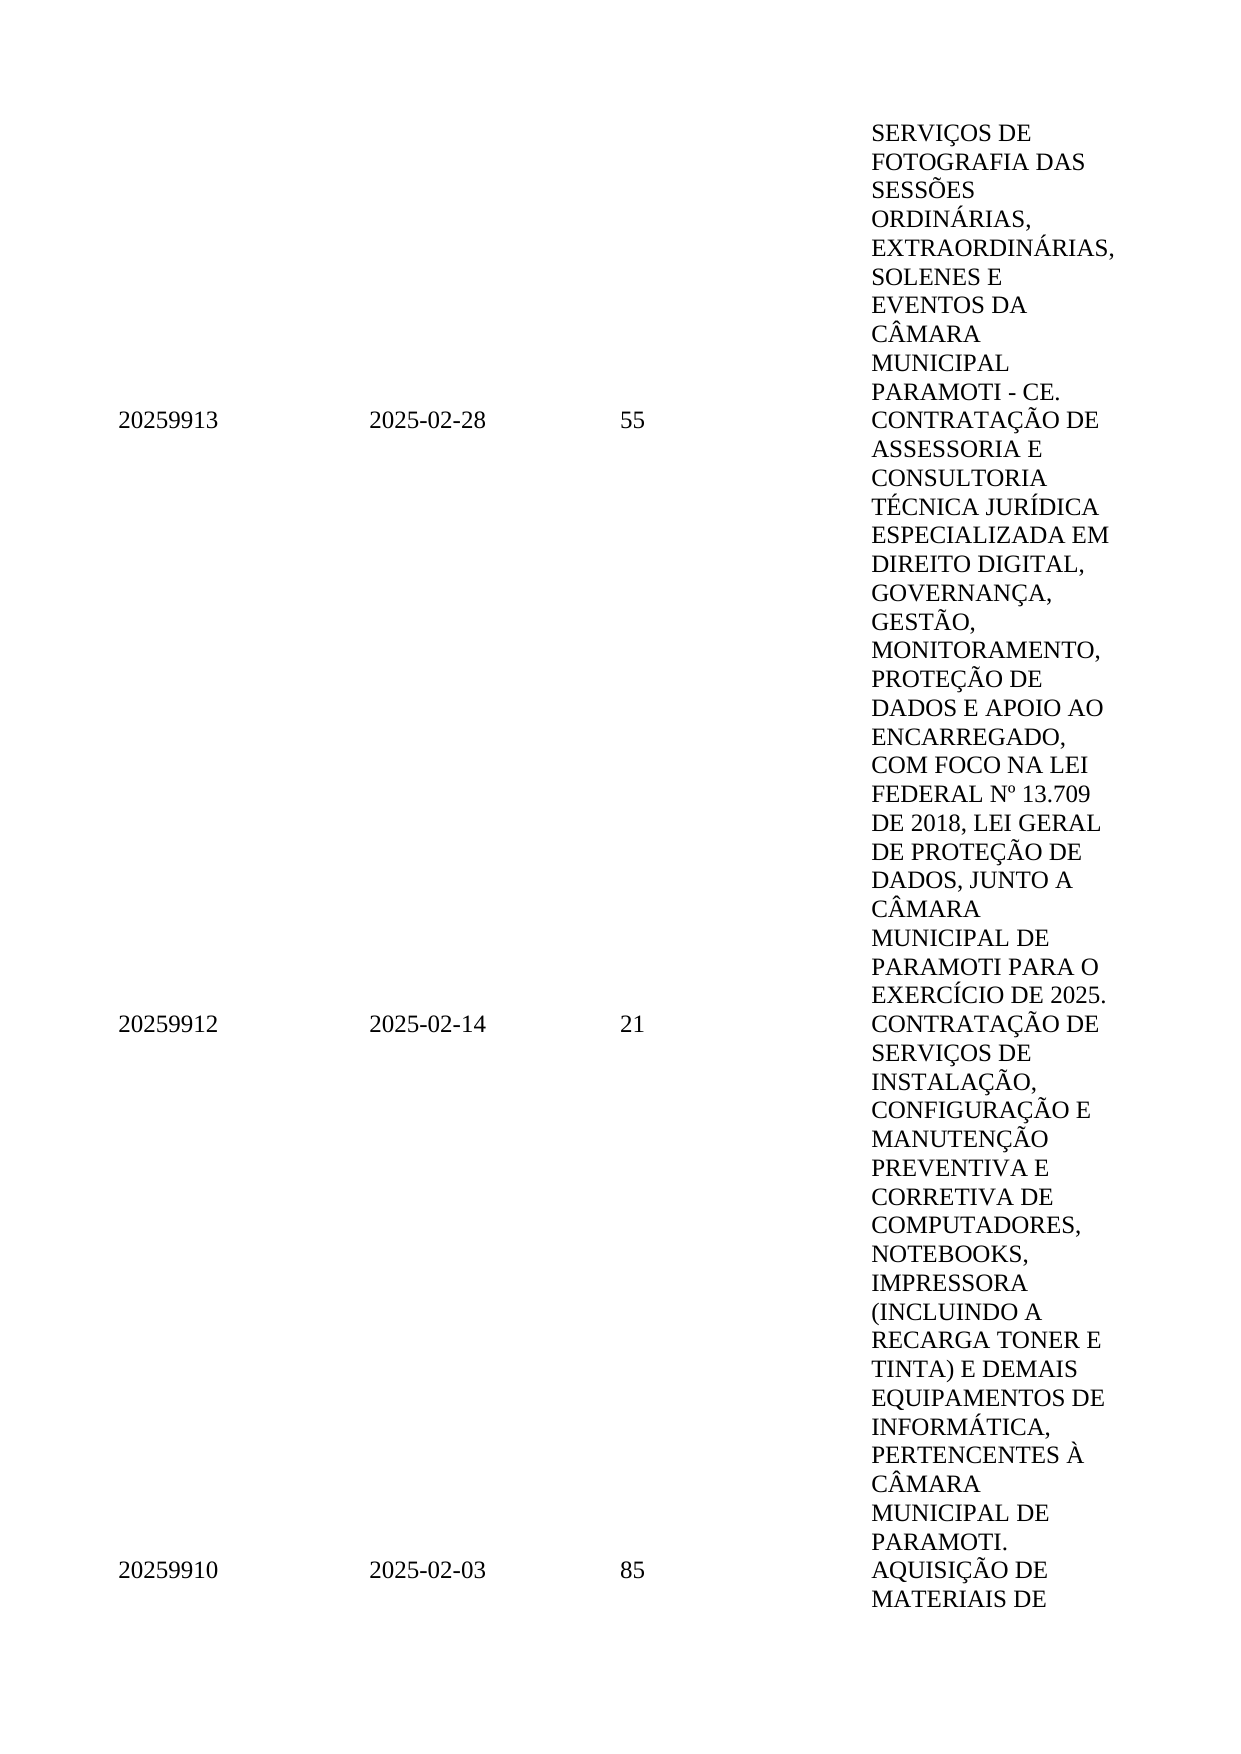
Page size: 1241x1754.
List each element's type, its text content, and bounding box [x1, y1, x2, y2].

table_cell [369, 118, 620, 406]
table_cell 2025-02-14 [369, 1009, 620, 1556]
table_cell 85 [620, 1556, 871, 1613]
table_cell 20259912 [118, 1009, 369, 1556]
table_cell CONTRATAÇÃO DE SERVIÇOS DE INSTALAÇÃO, CONFIGURAÇÃO E MANUTENÇÃO PREVENTIVA E CORRETIVA DE COMPUTADORES, NOTEBOOKS, IMPRESSORA (INCLUINDO A RECARGA TONER E TINTA) E DEMAIS EQUIPAMENTOS DE INFORMÁTICA, PERTENCENTES À CÂMARA MUNICIPAL DE PARAMOTI. [871, 1009, 1122, 1556]
table_cell [620, 118, 871, 406]
table_cell [118, 118, 369, 406]
table_cell 21 [620, 1009, 871, 1556]
table_cell AQUISIÇÃO DE MATERIAIS DE [871, 1556, 1122, 1613]
table_cell 20259910 [118, 1556, 369, 1613]
table_cell SERVIÇOS DE FOTOGRAFIA DAS SESSÕES ORDINÁRIAS, EXTRAORDINÁRIAS, SOLENES E EVENTOS DA CÂMARA MUNICIPAL PARAMOTI - CE. [871, 118, 1122, 406]
table_cell 55 [620, 406, 871, 1009]
table_cell CONTRATAÇÃO DE ASSESSORIA E CONSULTORIA TÉCNICA JURÍDICA ESPECIALIZADA EM DIREITO DIGITAL, GOVERNANÇA, GESTÃO, MONITORAMENTO, PROTEÇÃO DE DADOS E APOIO AO ENCARREGADO, COM FOCO NA LEI FEDERAL Nº 13.709 DE 2018, LEI GERAL DE PROTEÇÃO DE DADOS, JUNTO A CÂMARA MUNICIPAL DE PARAMOTI PARA O EXERCÍCIO DE 2025. [871, 406, 1122, 1009]
table_cell 20259913 [118, 406, 369, 1009]
table_cell 2025-02-03 [369, 1556, 620, 1613]
table_cell 2025-02-28 [369, 406, 620, 1009]
